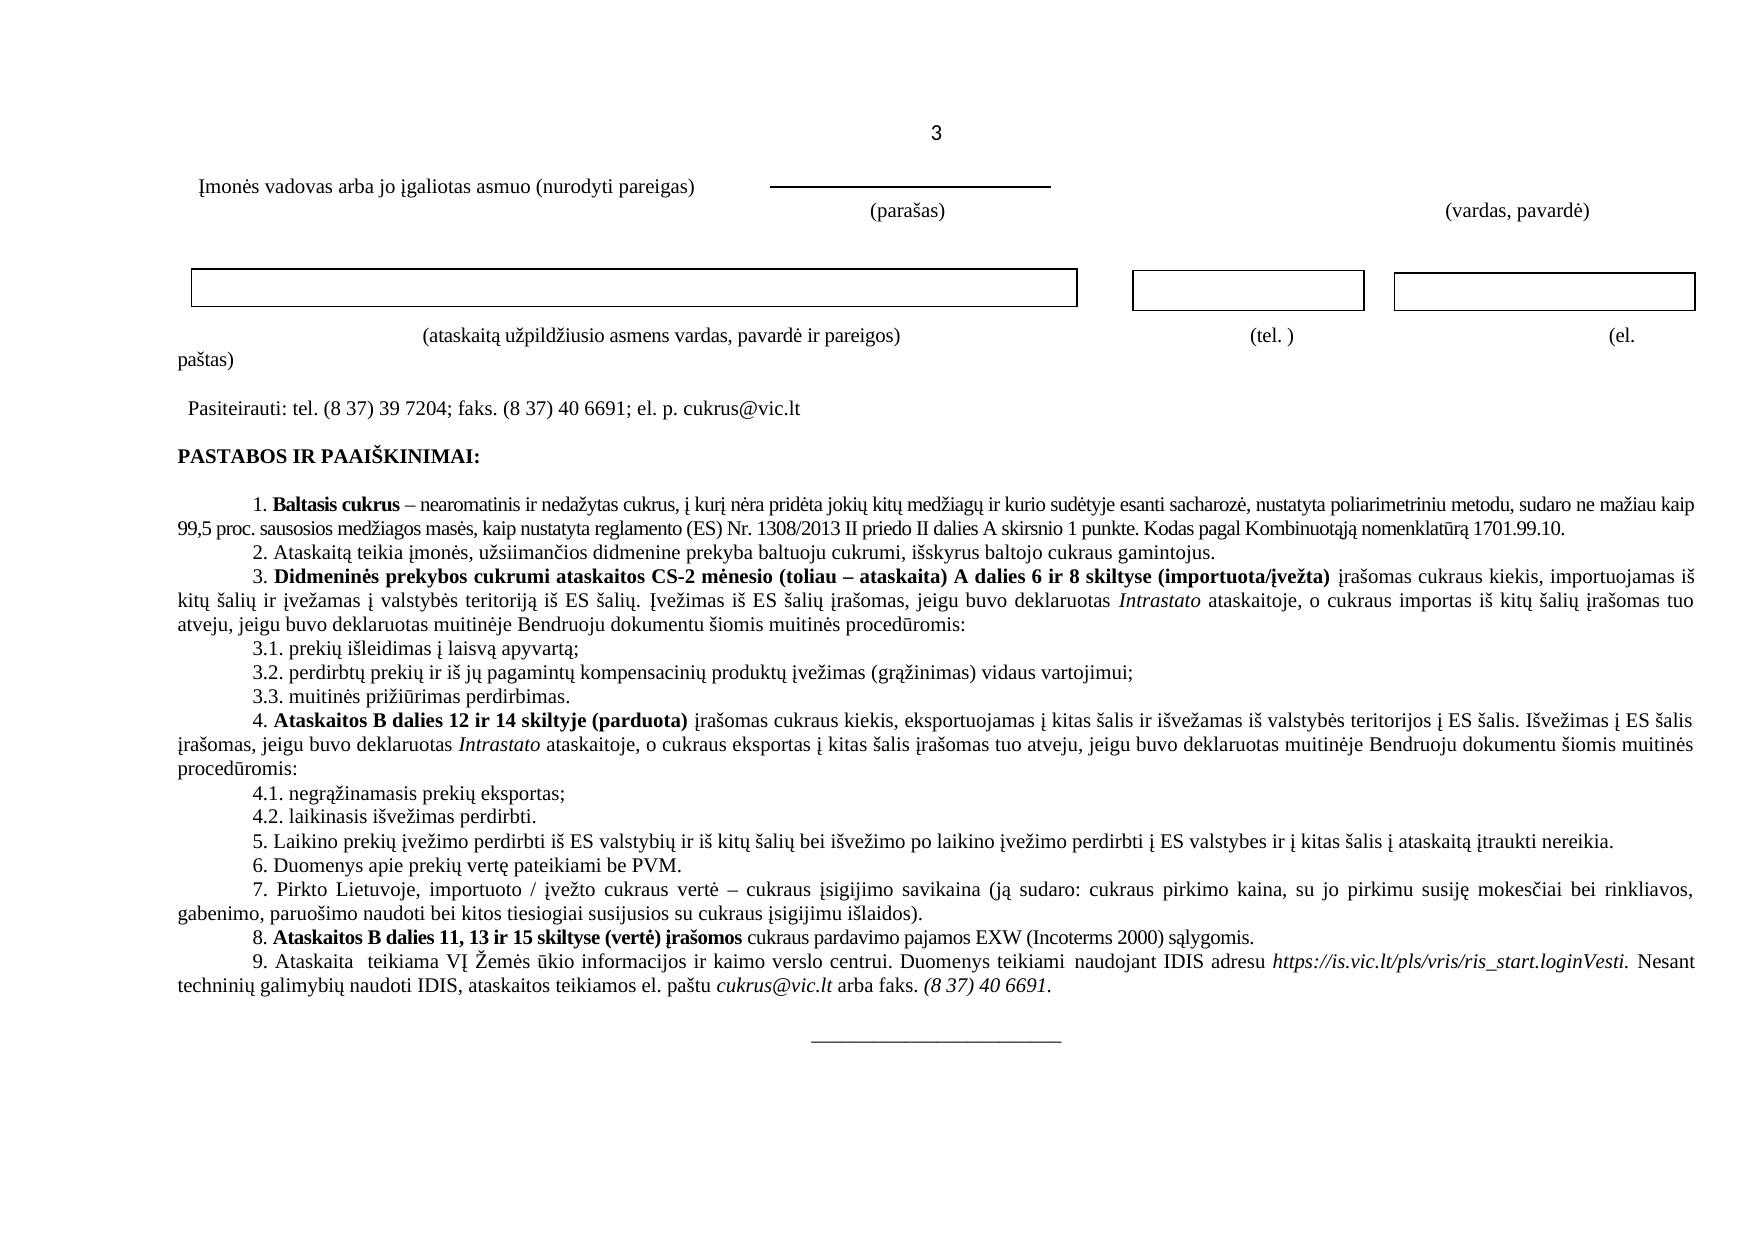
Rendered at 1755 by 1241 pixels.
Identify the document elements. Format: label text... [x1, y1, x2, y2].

text 4.1. negrąžinamasis prekių eksportas; [177, 780, 1695, 804]
text 5. Laikino prekių įvežimo perdirbti iš ES valstybių ir iš kitų šalių bei išvežimo po laikino įvežimo perdirbti į ES valstybes ir į kitas šalis į ataskaitą įtraukti nereikia. [177, 828, 1695, 853]
text Pasiteirauti: tel. (8 37) 39 7204; faks. (8 37) 40 6691; el. p. cukrus@vic.lt [177, 395, 1695, 419]
text 3.3. muitinės prižiūrimas perdirbimas. [177, 684, 1695, 708]
text 4. Ataskaitos B dalies 12 ir 14 skiltyje (parduota) įrašomas cukraus kiekis, eksportuojamas į kitas šalis ir išvežamas iš valstybės teritorijos į ES šalis. Išvežimas į ES šalis įrašomas, jeigu buvo deklaruotas Intrastato ataskaitoje, o cukraus eksportas į kitas šalis įrašomas tuo atveju, jeigu buvo deklaruotas muitinėje Bendruoju dokumentu šiomis muitinės procedūromis: [177, 708, 1695, 780]
text PASTABOS IR PAAIŠKINIMAI: [177, 443, 1695, 468]
text 7. Pirkto Lietuvoje, importuoto / įvežto cukraus vertė – cukraus įsigijimo savikaina (ją sudaro: cukraus pirkimo kaina, su jo pirkimu susiję mokesčiai bei rinkliavos, gabenimo, paruošimo naudoti bei kitos tiesiogiai susijusios su cukraus įsigijimu išlaidos). [177, 877, 1695, 925]
text (ataskaitą užpildžiusio asmens vardas, pavardė ir pareigos) (tel. ) (el. paštas) [177, 323, 1695, 371]
text 4.2. laikinasis išvežimas perdirbti. [177, 804, 1695, 828]
text (parašas) (vardas, pavardė) [177, 198, 1695, 222]
text 2. Ataskaitą teikia įmonės, užsiimančios didmenine prekyba baltuoju cukrumi, išskyrus baltojo cukraus gamintojus. [177, 540, 1695, 564]
text 3.2. perdirbtų prekių ir iš jų pagamintų kompensacinių produktų įvežimas (grąžinimas) vidaus vartojimui; [177, 660, 1695, 684]
text 3. Didmeninės prekybos cukrumi ataskaitos CS-2 mėnesio (toliau – ataskaita) A dalies 6 ir 8 skiltyse (importuota/įvežta) įrašomas cukraus kiekis, importuojamas iš kitų šalių ir įvežamas į valstybės teritoriją iš ES šalių. Įvežimas iš ES šalių įrašomas, jeigu buvo deklaruotas Intrastato ataskaitoje, o cukraus importas iš kitų šalių įrašomas tuo atveju, jeigu buvo deklaruotas muitinėje Bendruoju dokumentu šiomis muitinės procedūromis: [177, 564, 1695, 636]
text 6. Duomenys apie prekių vertę pateikiami be PVM. [177, 853, 1695, 877]
text Įmonės vadovas arba jo įgaliotas asmuo (nurodyti pareigas) [177, 174, 1695, 198]
text 3.1. prekių išleidimas į laisvą apyvartą; [177, 636, 1695, 660]
text ________________________ [177, 1021, 1695, 1045]
text 9. Ataskaita teikiama VĮ Žemės ūkio informacijos ir kaimo verslo centrui. Duomenys teikiami naudojant IDIS adresu https://is.vic.lt/pls/vris/ris_start.loginVesti. Nesant techninių galimybių naudoti IDIS, ataskaitos teikiamos el. paštu cukrus@vic.lt arba faks. (8 37) 40 6691. [177, 949, 1695, 997]
text 8. Ataskaitos B dalies 11, 13 ir 15 skiltyse (vertė) įrašomos cukraus pardavimo pajamos EXW (Incoterms 2000) sąlygomis. [177, 925, 1695, 949]
text 1. Baltasis cukrus – nearomatinis ir nedažytas cukrus, į kurį nėra pridėta jokių kitų medžiagų ir kurio sudėtyje esanti sacharozė, nustatyta poliarimetriniu metodu, sudaro ne mažiau kaip 99,5 proc. sausosios medžiagos masės, kaip nustatyta reglamento (ES) Nr. 1308/2013 II priedo II dalies A skirsnio 1 punkte. Kodas pagal Kombinuotąją nomenklatūrą 1701.99.10. [177, 492, 1695, 540]
